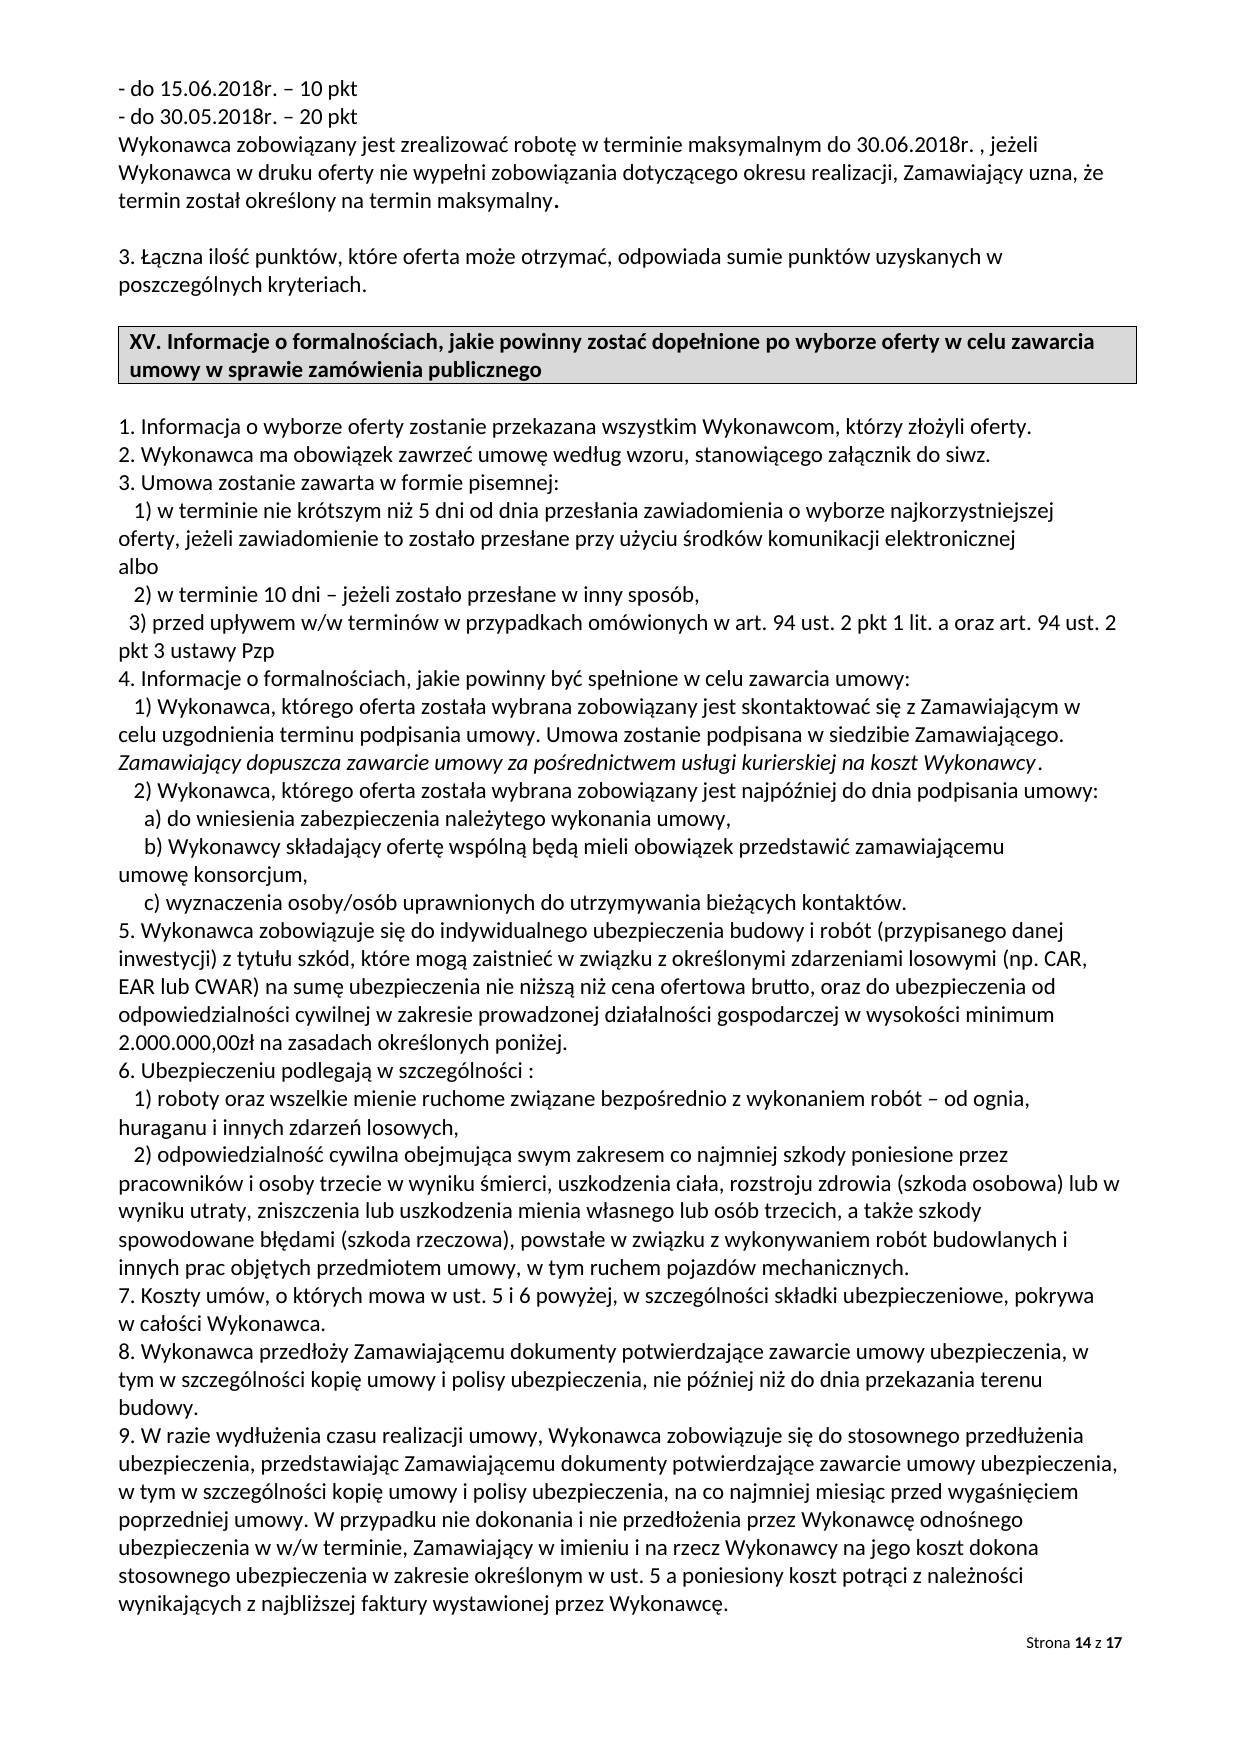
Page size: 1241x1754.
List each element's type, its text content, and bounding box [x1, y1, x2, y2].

text c) wyznaczenia osoby/osób uprawnionych do utrzymywania bieżących kontaktów. [118, 888, 1122, 916]
text 5. Wykonawca zobowiązuje się do indywidualnego ubezpieczenia budowy i robót (przypisanego danej inwestycji) z tytułu szkód, które mogą zaistnieć w związku z określonymi zdarzeniami losowymi (np. CAR, EAR lub CWAR) na sumę ubezpieczenia nie niższą niż cena ofertowa brutto, oraz do ubezpieczenia od odpowiedzialności cywilnej w zakresie prowadzonej działalności gospodarczej w wysokości minimum 2.000.000,00zł na zasadach określonych poniżej. [118, 916, 1122, 1057]
text 4. Informacje o formalnościach, jakie powinny być spełnione w celu zawarcia umowy: [118, 664, 1122, 692]
text - do 30.05.2018r. – 20 pkt [118, 102, 1122, 130]
text umowę konsorcjum, [118, 860, 1122, 888]
text 1) roboty oraz wszelkie mienie ruchome związane bezpośrednio z wykonaniem robót – od ognia, huraganu i innych zdarzeń losowych, [118, 1084, 1122, 1141]
text 7. Koszty umów, o których mowa w ust. 5 i 6 powyżej, w szczególności składki ubezpieczeniowe, pokrywa [118, 1281, 1122, 1309]
text w tym w szczególności kopię umowy i polisy ubezpieczenia, na co najmniej miesiąc przed wygaśnięciem [118, 1477, 1122, 1505]
table_header XV. Informacje o formalnościach, jakie powinny zostać dopełnione po wyborze oferty w celu zawarcia umowy w sprawie zamówienia publicznego [119, 327, 1136, 383]
text poprzedniej umowy. W przypadku nie dokonania i nie przedłożenia przez Wykonawcę odnośnego [118, 1505, 1122, 1533]
text 6. Ubezpieczeniu podlegają w szczególności : [118, 1057, 1122, 1084]
text 3) przed upływem w/w terminów w przypadkach omówionych w art. 94 ust. 2 pkt 1 lit. a oraz art. 94 ust. 2 [118, 608, 1122, 636]
text 3. Łączna ilość punktów, które oferta może otrzymać, odpowiada sumie punktów uzyskanych w poszczególnych kryteriach. [118, 242, 1122, 298]
text 2. Wykonawca ma obowiązek zawrzeć umowę według wzoru, stanowiącego załącznik do siwz. [118, 440, 1122, 468]
text 9. W razie wydłużenia czasu realizacji umowy, Wykonawca zobowiązuje się do stosownego przedłużenia [118, 1421, 1122, 1449]
text 2) w terminie 10 dni – jeżeli zostało przesłane w inny sposób, [118, 580, 1122, 608]
text 2) odpowiedzialność cywilna obejmująca swym zakresem co najmniej szkody poniesione przez pracowników i osoby trzecie w wyniku śmierci, uszkodzenia ciała, rozstroju zdrowia (szkoda osobowa) lub w wyniku utraty, zniszczenia lub uszkodzenia mienia własnego lub osób trzecich, a także szkody spowodowane błędami (szkoda rzeczowa), powstałe w związku z wykonywaniem robót budowlanych i innych prac objętych przedmiotem umowy, w tym ruchem pojazdów mechanicznych. [118, 1141, 1122, 1281]
text wynikających z najbliższej faktury wystawionej przez Wykonawcę. [118, 1589, 1122, 1617]
text ubezpieczenia w w/w terminie, Zamawiający w imieniu i na rzecz Wykonawcy na jego koszt dokona [118, 1533, 1122, 1561]
text pkt 3 ustawy Pzp [118, 636, 1122, 664]
text a) do wniesienia zabezpieczenia należytego wykonania umowy, [118, 804, 1122, 832]
text w całości Wykonawca. [118, 1309, 1122, 1337]
text Wykonawca zobowiązany jest zrealizować robotę w terminie maksymalnym do 30.06.2018r. , jeżeli Wykonawca w druku oferty nie wypełni zobowiązania dotyczącego okresu realizacji, Zamawiający uzna, że termin został określony na termin maksymalny. [118, 130, 1122, 214]
text ubezpieczenia, przedstawiając Zamawiającemu dokumenty potwierdzające zawarcie umowy ubezpieczenia, [118, 1449, 1122, 1477]
text 1) w terminie nie krótszym niż 5 dni od dnia przesłania zawiadomienia o wyborze najkorzystniejszej oferty, jeżeli zawiadomienie to zostało przesłane przy użyciu środków komunikacji elektronicznej [118, 496, 1122, 552]
text stosownego ubezpieczenia w zakresie określonym w ust. 5 a poniesiony koszt potrąci z należności [118, 1561, 1122, 1589]
text 1) Wykonawca, którego oferta została wybrana zobowiązany jest skontaktować się z Zamawiającym w celu uzgodnienia terminu podpisania umowy. Umowa zostanie podpisana w siedzibie Zamawiającego. Zamawiający dopuszcza zawarcie umowy za pośrednictwem usługi kurierskiej na koszt Wykonawcy. [118, 692, 1122, 776]
text 1. Informacja o wyborze oferty zostanie przekazana wszystkim Wykonawcom, którzy złożyli oferty. [118, 412, 1122, 440]
text albo [118, 552, 1122, 580]
text 8. Wykonawca przedłoży Zamawiającemu dokumenty potwierdzające zawarcie umowy ubezpieczenia, w tym w szczególności kopię umowy i polisy ubezpieczenia, nie później niż do dnia przekazania terenu budowy. [118, 1337, 1122, 1421]
text b) Wykonawcy składający ofertę wspólną będą mieli obowiązek przedstawić zamawiającemu [118, 832, 1122, 860]
text - do 15.06.2018r. – 10 pkt [118, 74, 1122, 102]
text 2) Wykonawca, którego oferta została wybrana zobowiązany jest najpóźniej do dnia podpisania umowy: [118, 776, 1122, 804]
text 3. Umowa zostanie zawarta w formie pisemnej: [118, 468, 1122, 496]
